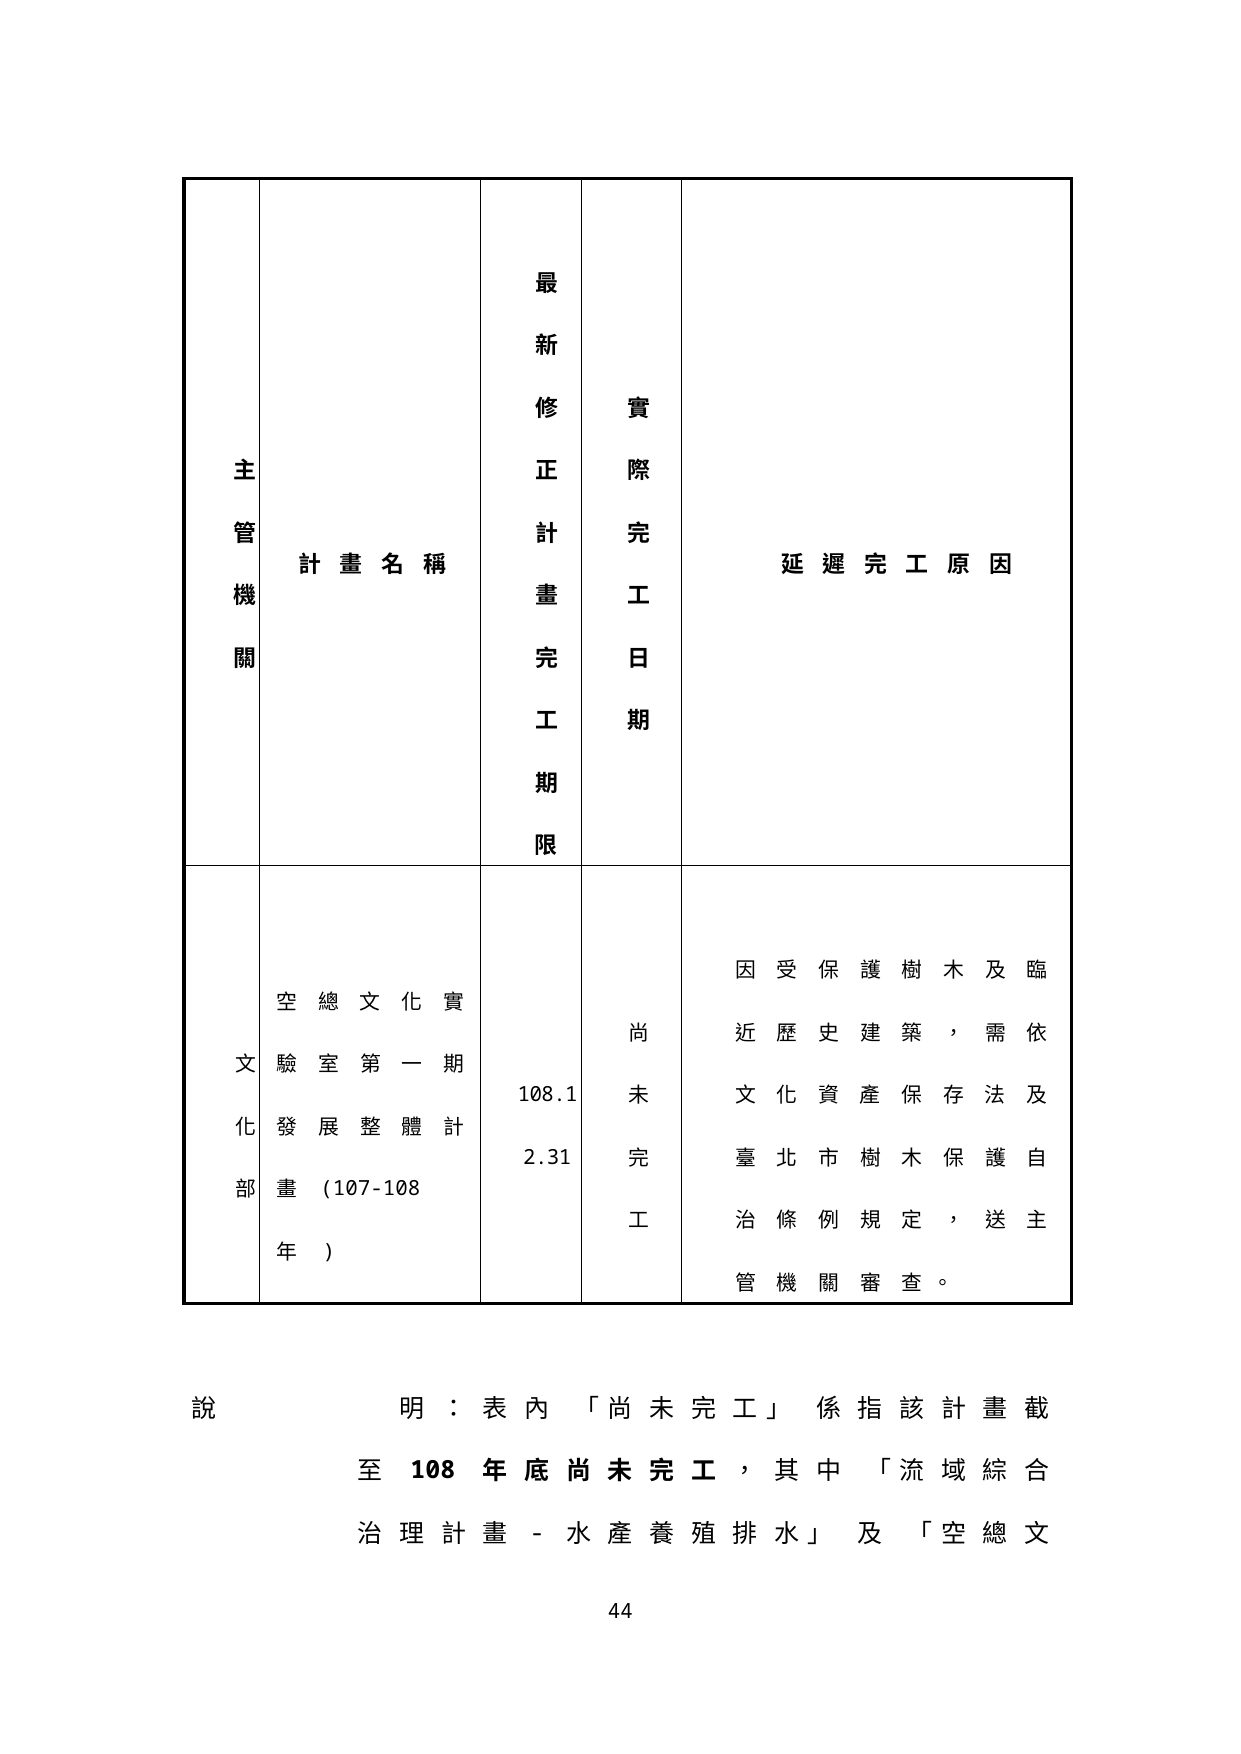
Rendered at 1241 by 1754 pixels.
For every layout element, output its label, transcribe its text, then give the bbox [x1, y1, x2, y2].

table_cell 108.12.31 [481, 866, 581, 1302]
text 說 明：表內「尚未完工」係指該計畫截至108年底尚未完工，其中「流域綜合治理計畫-水產養殖排水」及「空總文 [183, 1365, 1058, 1552]
table_cell 因受保護樹木及臨近歷史建築，需依文化資產保存法及臺北市樹木保護自治條例規定，送主管機關審查。 [682, 866, 1070, 1302]
table_header 實際完工日期 [582, 180, 681, 865]
table_cell 文化部 [186, 866, 259, 1302]
table_cell 空總文化實驗室第一期發展整體計畫(107-108年) [260, 866, 480, 1302]
table_cell 尚未 完工 [582, 866, 681, 1302]
table_header 主管 機關 [186, 180, 259, 865]
table_header 延遲完工原因 [682, 180, 1070, 865]
table_header 計畫名稱 [260, 180, 480, 865]
table_header 最新修正計畫完工期限 [481, 180, 581, 865]
